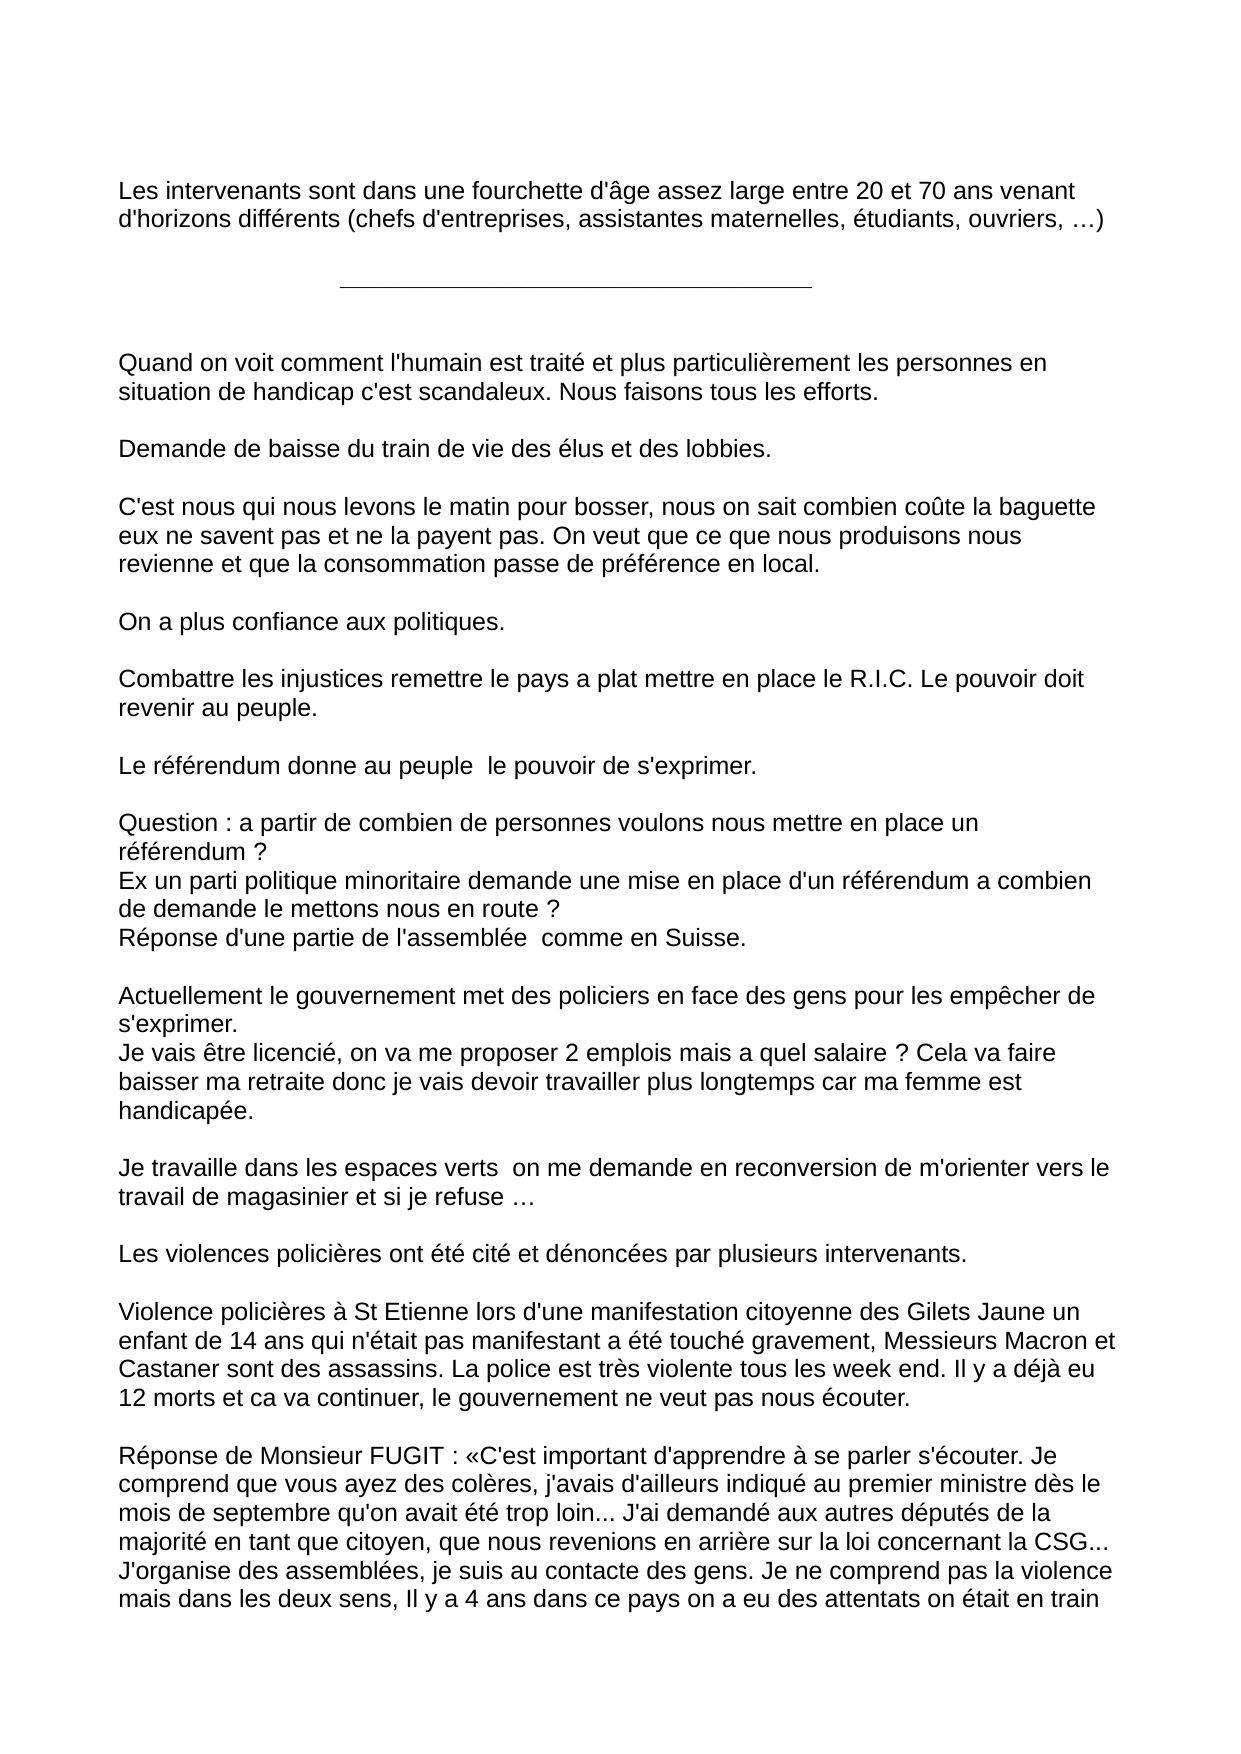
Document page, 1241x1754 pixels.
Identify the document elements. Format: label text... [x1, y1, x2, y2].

text C'est nous qui nous levons le matin pour bosser, nous on sait combien coûte la baguette eux ne savent pas et ne la payent pas. On veut que ce que nous produisons nous revienne et que la consommation passe de préférence en local. [118, 492, 1122, 578]
text Demande de baisse du train de vie des élus et des lobbies. [118, 434, 1122, 463]
text Réponse de Monsieur FUGIT : «C'est important d'apprendre à se parler s'écouter. Je comprend que vous ayez des colères, j'avais d'ailleurs indiqué au premier ministre dès le mois de septembre qu'on avait été trop loin... J'ai demandé aux autres députés de la majorité en tant que citoyen, que nous revenions en arrière sur la loi concernant la CSG... J'organise des assemblées, je suis au contacte des gens. Je ne comprend pas la violence mais dans les deux sens, Il y a 4 ans dans ce pays on a eu des attentats on était en train [118, 1441, 1122, 1613]
text __________________________________ [118, 262, 1122, 291]
text Question : a partir de combien de personnes voulons nous mettre en place un référendum ? [118, 808, 1122, 866]
text Combattre les injustices remettre le pays a plat mettre en place le R.I.C. Le pouvoir doit revenir au peuple. [118, 664, 1122, 722]
text Violence policières à St Etienne lors d'une manifestation citoyenne des Gilets Jaune un enfant de 14 ans qui n'était pas manifestant a été touché gravement, Messieurs Macron et Castaner sont des assassins. La police est très violente tous les week end. Il y a déjà eu 12 morts et ca va continuer, le gouvernement ne veut pas nous écouter. [118, 1297, 1122, 1412]
text Réponse d'une partie de l'assemblée comme en Suisse. [118, 923, 1122, 952]
text Les violences policières ont été cité et dénoncées par plusieurs intervenants. [118, 1239, 1122, 1268]
text Je vais être licencié, on va me proposer 2 emplois mais a quel salaire ? Cela va faire baisser ma retraite donc je vais devoir travailler plus longtemps car ma femme est handicapée. [118, 1038, 1122, 1124]
text Les intervenants sont dans une fourchette d'âge assez large entre 20 et 70 ans venant d'horizons différents (chefs d'entreprises, assistantes maternelles, étudiants, ouvriers, …) [118, 176, 1122, 233]
text Actuellement le gouvernement met des policiers en face des gens pour les empêcher de s'exprimer. [118, 981, 1122, 1038]
text Quand on voit comment l'humain est traité et plus particulièrement les personnes en situation de handicap c'est scandaleux. Nous faisons tous les efforts. [118, 348, 1122, 406]
text Ex un parti politique minoritaire demande une mise en place d'un référendum a combien de demande le mettons nous en route ? [118, 866, 1122, 923]
text Je travaille dans les espaces verts on me demande en reconversion de m'orienter vers le travail de magasinier et si je refuse … [118, 1153, 1122, 1211]
text Le référendum donne au peuple le pouvoir de s'exprimer. [118, 751, 1122, 779]
text On a plus confiance aux politiques. [118, 607, 1122, 636]
